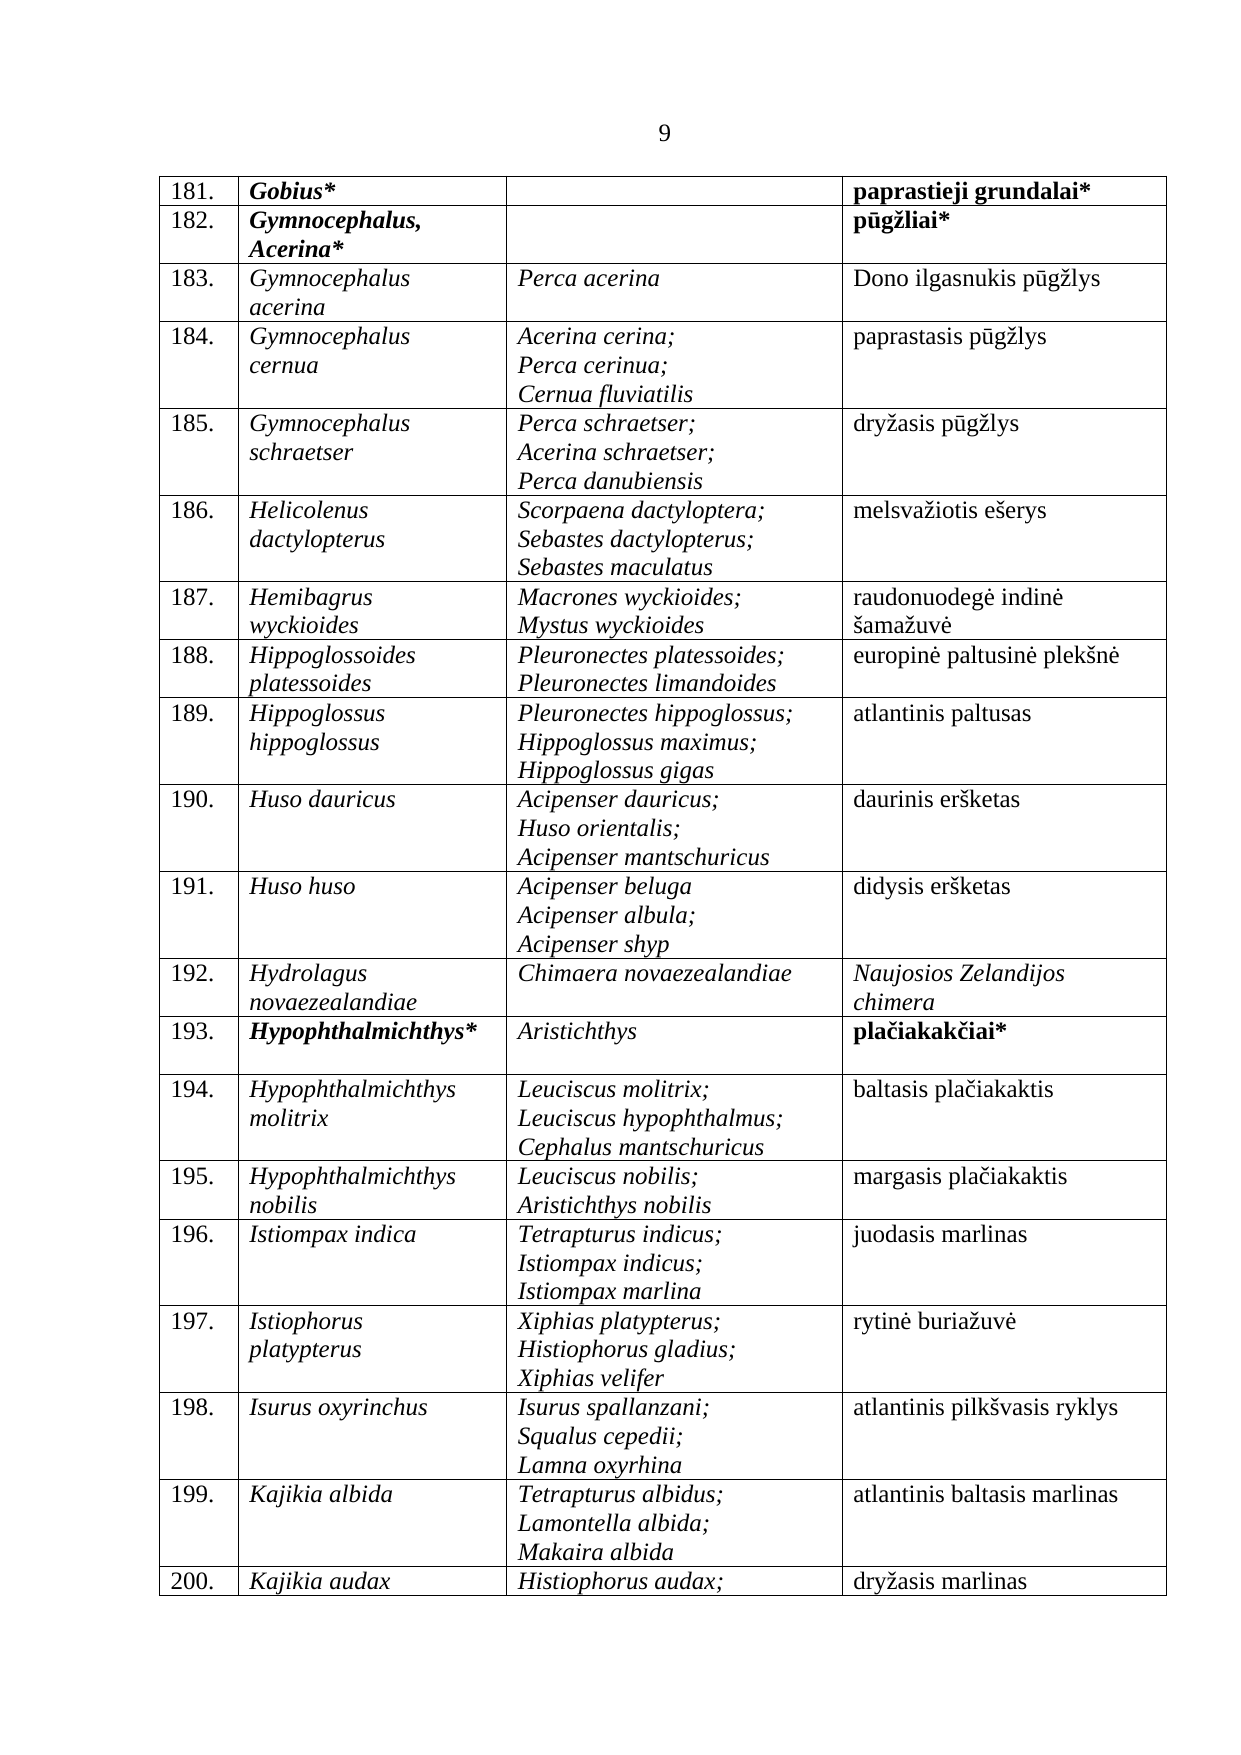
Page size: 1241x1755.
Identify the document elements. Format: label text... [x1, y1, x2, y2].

table_cell 194. [160, 1075, 238, 1160]
table_cell 200. [160, 1567, 238, 1595]
table_cell Perca schraetser; Acerina schraetser; Perca danubiensis [507, 409, 842, 494]
table_cell 186. [160, 496, 238, 581]
table_cell pūgžliai* [843, 206, 1166, 263]
table_cell dryžasis marlinas [843, 1567, 1166, 1595]
table_cell atlantinis paltusas [843, 698, 1166, 784]
table_cell 187. [160, 582, 238, 639]
table_cell paprastasis pūgžlys [843, 322, 1166, 408]
table_cell Acipenser beluga Acipenser albula; Acipenser shyp [507, 872, 842, 958]
table_cell Acipenser dauricus; Huso orientalis; Acipenser mantschuricus [507, 785, 842, 871]
table_cell Leuciscus molitrix; Leuciscus hypophthalmus; Cephalus mantschuricus [507, 1075, 842, 1160]
table_cell 199. [160, 1480, 238, 1566]
table_cell paprastieji grundalai* [843, 177, 1166, 205]
table_cell juodasis marlinas [843, 1220, 1166, 1305]
table_cell daurinis eršketas [843, 785, 1166, 871]
table_cell Hypophthalmichthys nobilis [239, 1161, 506, 1218]
table_cell 195. [160, 1161, 238, 1218]
table_cell Huso dauricus [239, 785, 506, 871]
table_cell 190. [160, 785, 238, 871]
table_cell 189. [160, 698, 238, 784]
table_cell Tetrapturus albidus; Lamontella albida; Makaira albida [507, 1480, 842, 1566]
table_cell atlantinis baltasis marlinas [843, 1480, 1166, 1566]
table_cell 181. [160, 177, 238, 205]
table_cell Gobius* [239, 177, 506, 205]
table_cell 188. [160, 640, 238, 697]
table_cell Gymnocephalus, Acerina* [239, 206, 506, 263]
table_cell Histiophorus audax; [507, 1567, 842, 1595]
table_cell Huso huso [239, 872, 506, 958]
table_cell Tetrapturus indicus; Istiompax indicus; Istiompax marlina [507, 1220, 842, 1305]
table_cell Hippoglossoides platessoides [239, 640, 506, 697]
table_cell Hemibagrus wyckioides [239, 582, 506, 639]
table_cell Gymnocephalus acerina [239, 264, 506, 321]
table_cell Perca acerina [507, 264, 842, 321]
table_cell Kajikia audax [239, 1567, 506, 1595]
table_cell Pleuronectes platessoides; Pleuronectes limandoides [507, 640, 842, 697]
table_cell [507, 206, 842, 263]
table_cell 191. [160, 872, 238, 958]
table_cell margasis plačiakaktis [843, 1161, 1166, 1218]
table_cell baltasis plačiakaktis [843, 1075, 1166, 1160]
table_cell Scorpaena dactyloptera; Sebastes dactylopterus; Sebastes maculatus [507, 496, 842, 581]
table_cell Macrones wyckioides; Mystus wyckioides [507, 582, 842, 639]
table_cell Istiompax indica [239, 1220, 506, 1305]
table_cell Hippoglossus hippoglossus [239, 698, 506, 784]
table_cell 192. [160, 959, 238, 1016]
table_cell Dono ilgasnukis pūgžlys [843, 264, 1166, 321]
table_cell Gymnocephalus cernua [239, 322, 506, 408]
table_cell Pleuronectes hippoglossus; Hippoglossus maximus; Hippoglossus gigas [507, 698, 842, 784]
table_cell 185. [160, 409, 238, 494]
table_cell dryžasis pūgžlys [843, 409, 1166, 494]
table_cell 182. [160, 206, 238, 263]
table_cell Hydrolagus novaezealandiae [239, 959, 506, 1016]
table_cell Hypophthalmichthys* [239, 1017, 506, 1074]
table_cell europinė paltusinė plekšnė [843, 640, 1166, 697]
table_cell 197. [160, 1306, 238, 1392]
table_cell 183. [160, 264, 238, 321]
table_cell Aristichthys [507, 1017, 842, 1074]
table_cell Kajikia albida [239, 1480, 506, 1566]
table_cell Xiphias platypterus; Histiophorus gladius; Xiphias velifer [507, 1306, 842, 1392]
table_cell Chimaera novaezealandiae [507, 959, 842, 1016]
table_cell Isurus spallanzani; Squalus cepedii; Lamna oxyrhina [507, 1393, 842, 1479]
table_cell Helicolenus dactylopterus [239, 496, 506, 581]
table_cell plačiakakčiai* [843, 1017, 1166, 1074]
table_cell melsvažiotis ešerys [843, 496, 1166, 581]
table_cell rytinė buriažuvė [843, 1306, 1166, 1392]
table_cell 196. [160, 1220, 238, 1305]
table_cell Hypophthalmichthys molitrix [239, 1075, 506, 1160]
table_cell Istiophorus platypterus [239, 1306, 506, 1392]
table_cell didysis eršketas [843, 872, 1166, 958]
table_cell Naujosios Zelandijos chimera [843, 959, 1166, 1016]
table_cell Acerina cerina; Perca cerinua; Cernua fluviatilis [507, 322, 842, 408]
table_cell 198. [160, 1393, 238, 1479]
table_cell [507, 177, 842, 205]
table_cell 193. [160, 1017, 238, 1074]
table_cell 184. [160, 322, 238, 408]
table_cell raudonuodegė indinė šamažuvė [843, 582, 1166, 639]
table_cell atlantinis pilkšvasis ryklys [843, 1393, 1166, 1479]
table_cell Gymnocephalus schraetser [239, 409, 506, 494]
table_cell Isurus oxyrinchus [239, 1393, 506, 1479]
table_cell Leuciscus nobilis; Aristichthys nobilis [507, 1161, 842, 1218]
